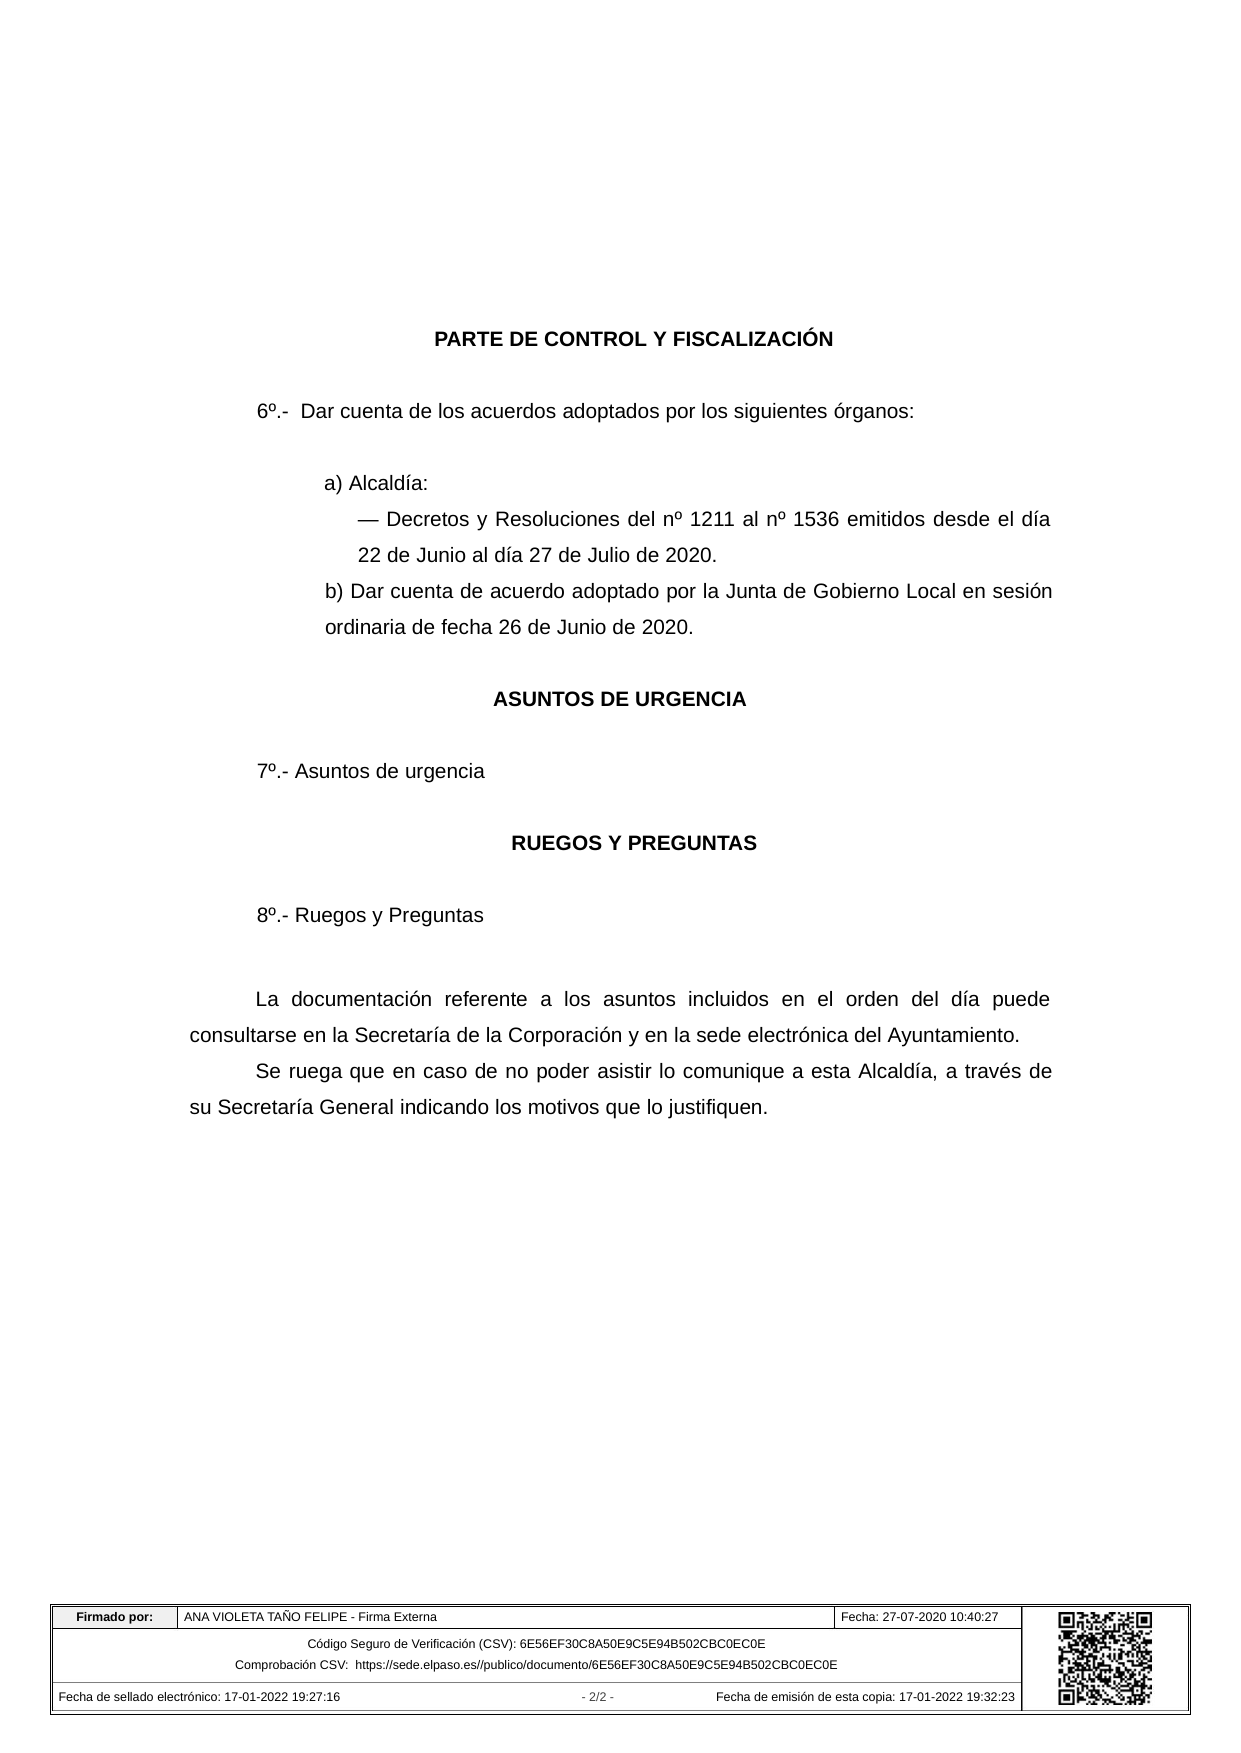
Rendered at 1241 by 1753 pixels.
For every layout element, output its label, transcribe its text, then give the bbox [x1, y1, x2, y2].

text 8º.- Ruegos y Preguntas [257, 904, 509, 927]
text Se ruega que en caso de no poder asistir lo comunique a esta Alcaldía, a través de [255, 1059, 1076, 1083]
text Fecha de emisión de esta copia: 17-01-2022 19:32:23 [716, 1690, 1040, 1704]
text Firmado por: [76, 1610, 172, 1624]
text consultarse en la Secretaría de la Corporación y en la sede electrónica del Ayuntamiento. [189, 1023, 1076, 1047]
text ordinaria de fecha 26 de Junio de 2020. [325, 616, 1076, 639]
text Comprobación CSV: https://sede.elpaso.es//publico/documento/6E56EF30C8A50E9C5E94B502CBC0EC0E [235, 1658, 864, 1672]
text 6 [257, 399, 293, 423]
text - 2/2 - [581, 1691, 633, 1705]
text PARTE DE CONTROL Y FISCALIZACIÓN [434, 328, 940, 351]
text Fecha: 27-07-2020 10:40:27 [841, 1610, 1022, 1624]
text Fecha de sellado electrónico: 17-01-2022 19:27:16 [58, 1690, 365, 1704]
text ASUNTOS DE URGENCIA [493, 688, 772, 711]
text Decretos y Resoluciones del nº 1211 al nº 1536 emitidos desde el día [386, 508, 1076, 531]
text ANA VIOLETA TAÑO FELIPE - Firma Externa [184, 1610, 465, 1624]
text Código Seguro de Verificación (CSV): 6E56EF30C8A50E9C5E94B502CBC0EC0E [307, 1638, 864, 1652]
text RUEGOS Y PREGUNTAS [511, 832, 783, 856]
text La documentación referente a los asuntos incluidos en el orden del día puede [255, 987, 1076, 1011]
text 22 de Junio al día 27 de Julio de 2020. [358, 544, 742, 567]
text a) Alcaldía: [324, 472, 940, 495]
text — [358, 508, 386, 531]
text b) Dar cuenta de acuerdo adoptado por la Junta de Gobierno Local en sesión [325, 580, 1076, 603]
text º.- Dar cuenta de los acuerdos adoptados por los siguientes órganos: [293, 399, 940, 423]
text su Secretaría General indicando los motivos que lo justifiquen. [189, 1096, 1076, 1119]
text 7º.- Asuntos de urgencia [257, 760, 510, 783]
picture [51, 1605, 1190, 1714]
